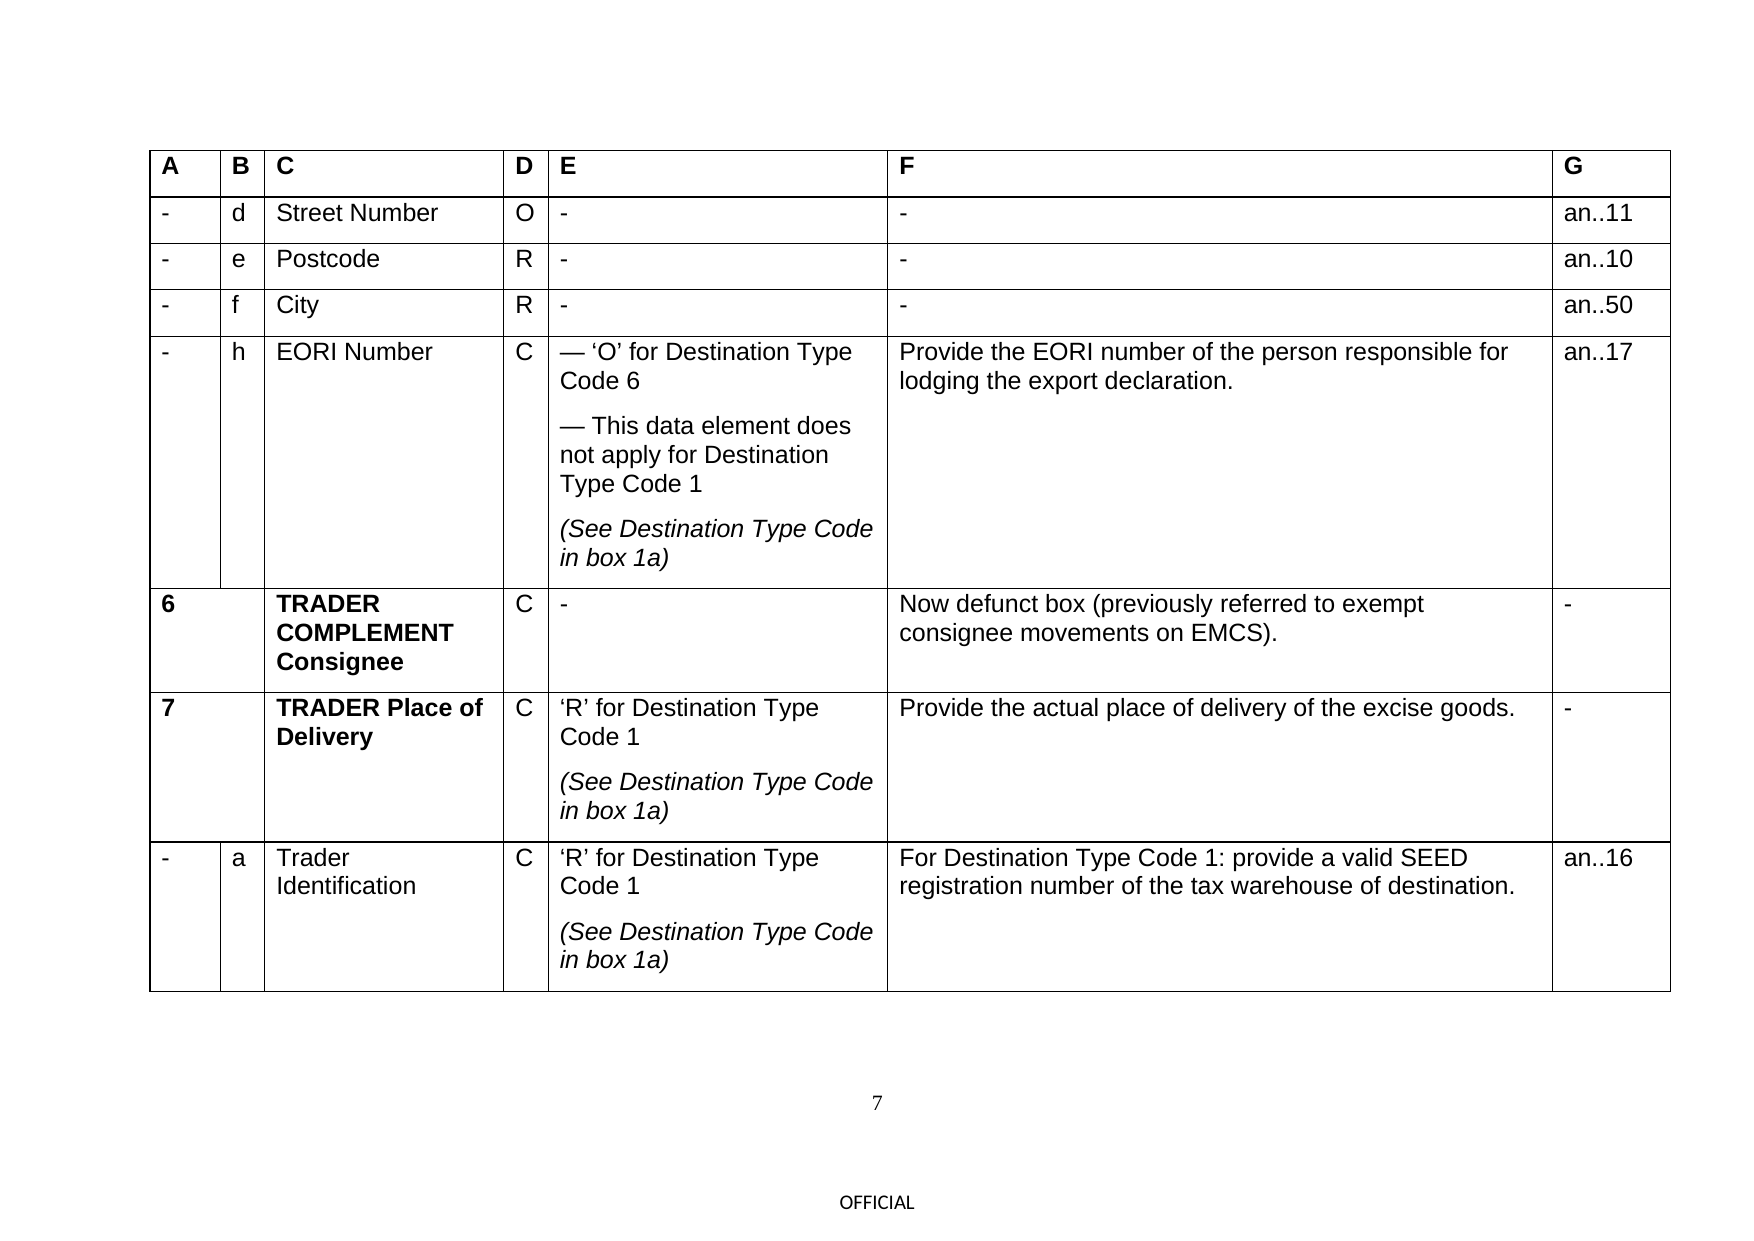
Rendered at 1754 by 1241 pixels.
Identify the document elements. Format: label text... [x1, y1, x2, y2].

table_cell - [151, 244, 220, 289]
table_header F [888, 151, 1552, 196]
table_cell C [504, 843, 548, 991]
table_cell City [265, 290, 503, 336]
table_cell TRADER COMPLEMENT Consignee [265, 589, 503, 692]
table_cell - [151, 198, 220, 243]
table_cell e [221, 244, 264, 289]
table_cell Provide the actual place of delivery of the excise goods. [888, 693, 1552, 841]
table_cell a [221, 843, 264, 991]
table_header C [265, 151, 503, 196]
table_cell - [549, 198, 887, 243]
table_cell - [888, 244, 1552, 289]
table_cell Now defunct box (previously referred to exempt consignee movements on EMCS). [888, 589, 1552, 692]
table_cell - [1553, 693, 1670, 841]
table_cell 6 [151, 589, 264, 692]
table_header E [549, 151, 887, 196]
table_cell For Destination Type Code 1: provide a valid SEED registration number of the tax warehouse of destination. [888, 843, 1552, 991]
table_header A [151, 151, 220, 196]
table_cell - [151, 337, 220, 588]
table_cell C [504, 589, 548, 692]
table_cell R [504, 290, 548, 336]
table_cell h [221, 337, 264, 588]
table_header D [504, 151, 548, 196]
table_cell ‘R’ for Destination Type Code 1 (See Destination Type Code in box 1a) [549, 693, 887, 841]
table_cell Trader Identification [265, 843, 503, 991]
table_cell Street Number [265, 198, 503, 243]
table_cell - [888, 290, 1552, 336]
table_cell - [888, 198, 1552, 243]
table_cell 7 [151, 693, 264, 841]
table_cell O [504, 198, 548, 243]
table_cell - [1553, 589, 1670, 692]
table_header B [221, 151, 264, 196]
table_cell an..16 [1553, 843, 1670, 991]
table_cell an..11 [1553, 198, 1670, 243]
table_cell R [504, 244, 548, 289]
table_cell — ‘O’ for Destination Type Code 6 — This data element does not apply for Destination Type Code 1 (See Destination Type Code in box 1a) [549, 337, 887, 588]
table_cell d [221, 198, 264, 243]
table_cell - [151, 290, 220, 336]
table_cell C [504, 337, 548, 588]
table_cell Postcode [265, 244, 503, 289]
table_cell - [151, 843, 220, 991]
table_cell an..10 [1553, 244, 1670, 289]
table_cell EORI Number [265, 337, 503, 588]
table_cell - [549, 244, 887, 289]
table_cell - [549, 589, 887, 692]
table_cell an..17 [1553, 337, 1670, 588]
table_cell an..50 [1553, 290, 1670, 336]
table_cell C [504, 693, 548, 841]
table_cell ‘R’ for Destination Type Code 1 (See Destination Type Code in box 1a) [549, 843, 887, 991]
table_cell TRADER Place of Delivery [265, 693, 503, 841]
table_header G [1553, 151, 1670, 196]
table_cell - [549, 290, 887, 336]
table_cell Provide the EORI number of the person responsible for lodging the export declaration. [888, 337, 1552, 588]
table_cell f [221, 290, 264, 336]
